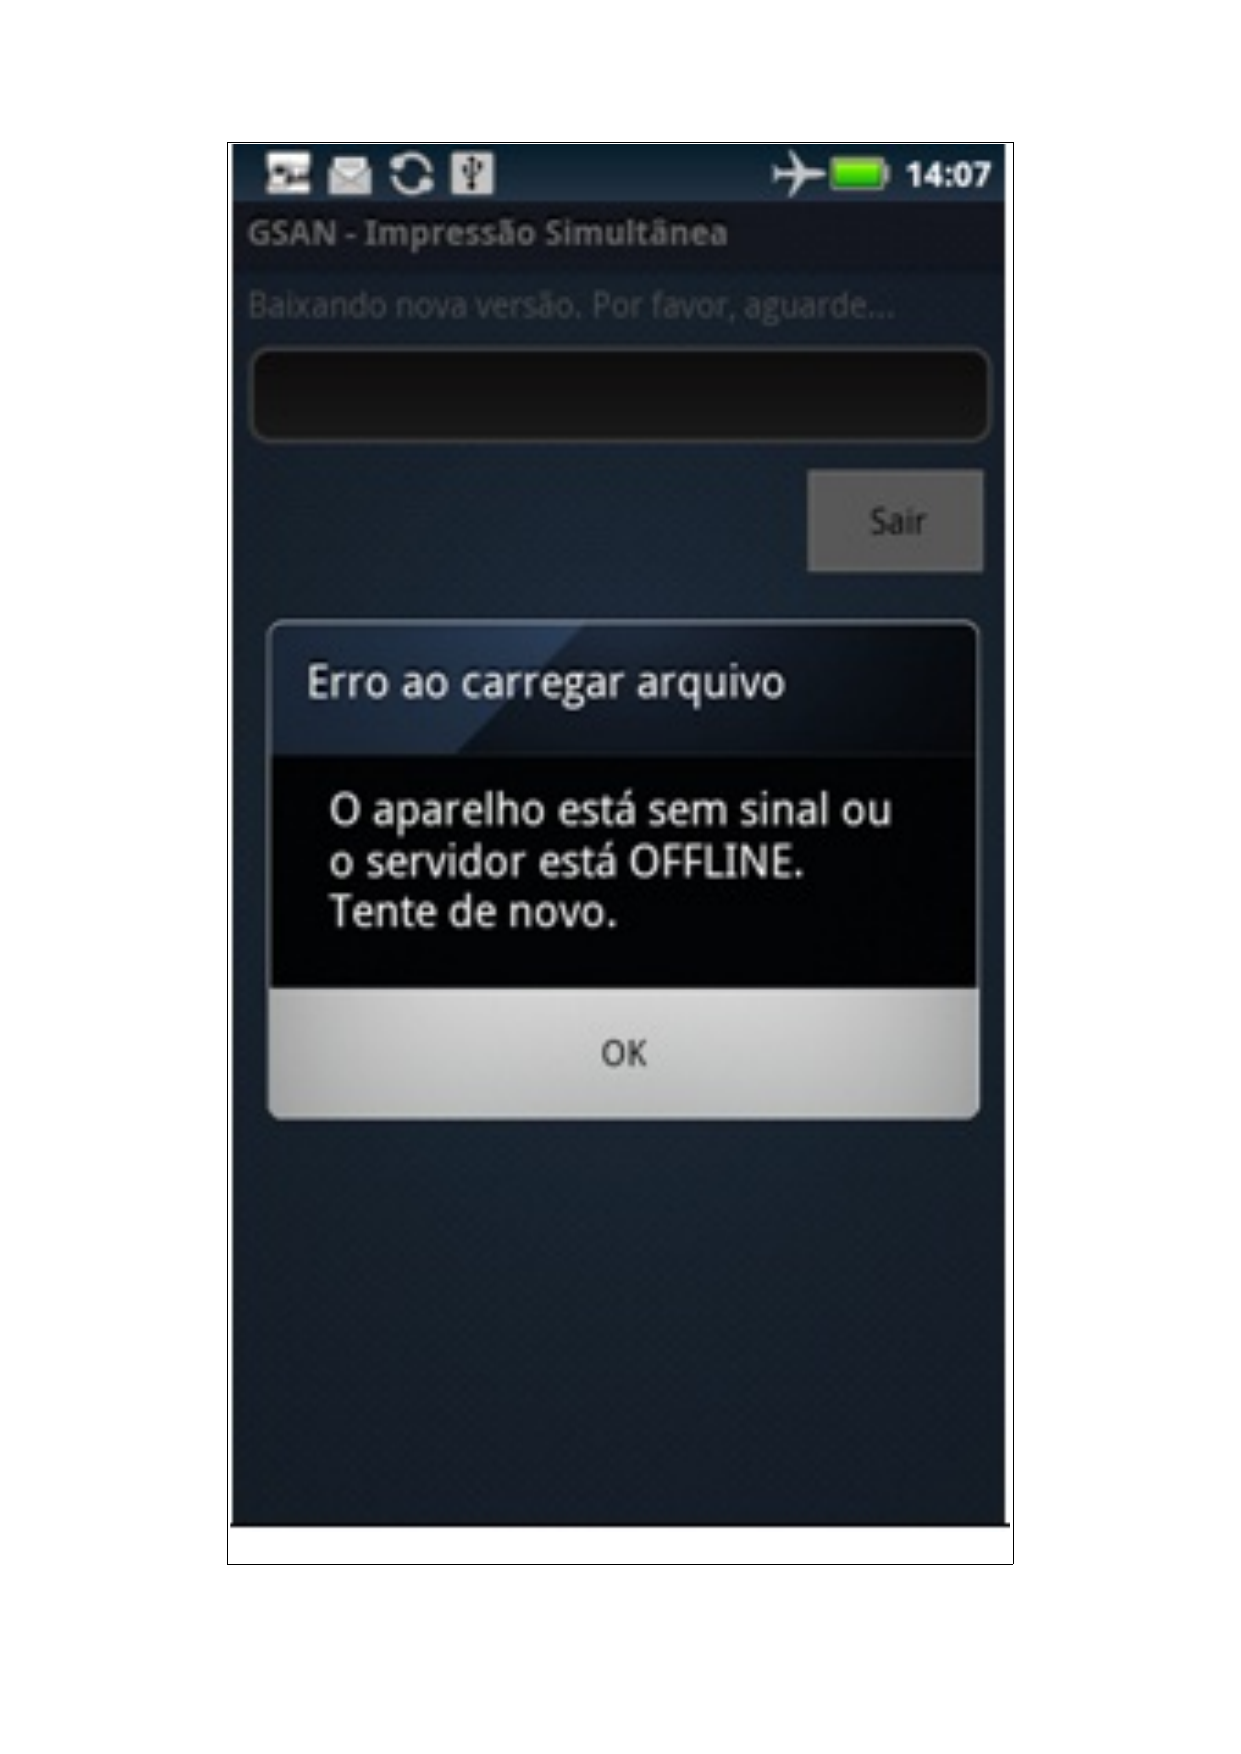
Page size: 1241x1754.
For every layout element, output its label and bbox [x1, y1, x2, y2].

picture [230, 144, 1010, 1532]
table_header [228, 143, 1013, 1564]
